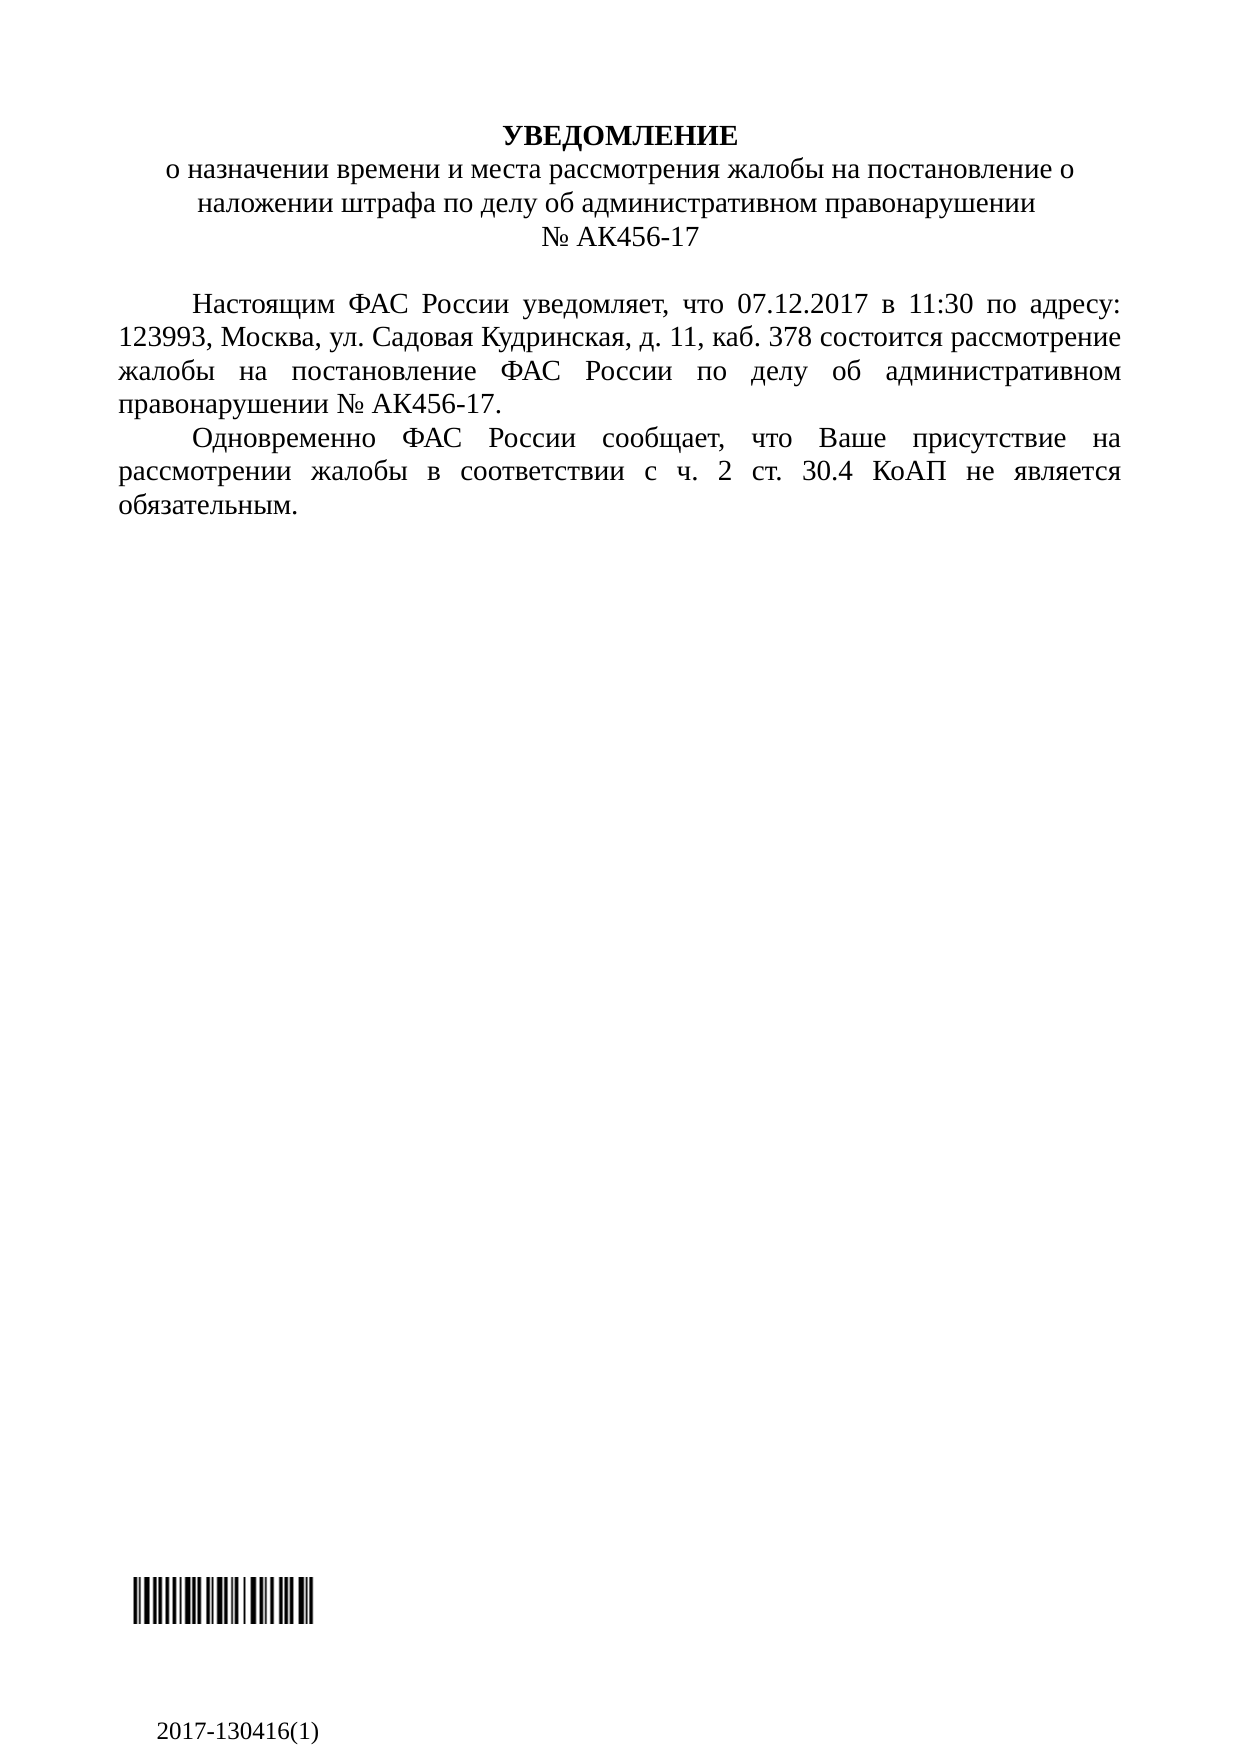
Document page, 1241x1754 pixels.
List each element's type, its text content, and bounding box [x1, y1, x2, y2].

text № АК456-17 [118, 219, 1122, 252]
picture [118, 1577, 331, 1624]
text Настоящим ФАС России уведомляет, что 07.12.2017 в 11:30 по адресу: 123993, Москва, ул. Садовая Кудринская, д. 11, каб. 378 состоится рассмотрение жалобы на постановление ФАС России по делу об административном правонарушении № АК456-17. [118, 286, 1122, 420]
text о назначении времени и места рассмотрения жалобы на постановление о наложении штрафа по делу об административном правонарушении [118, 152, 1122, 219]
text Одновременно ФАС России сообщает, что Ваше присутствие на рассмотрении жалобы в соответствии с ч. 2 ст. 30.4 КоАП не является обязательным. [118, 420, 1122, 521]
text УВЕДОМЛЕНИЕ [118, 118, 1122, 152]
